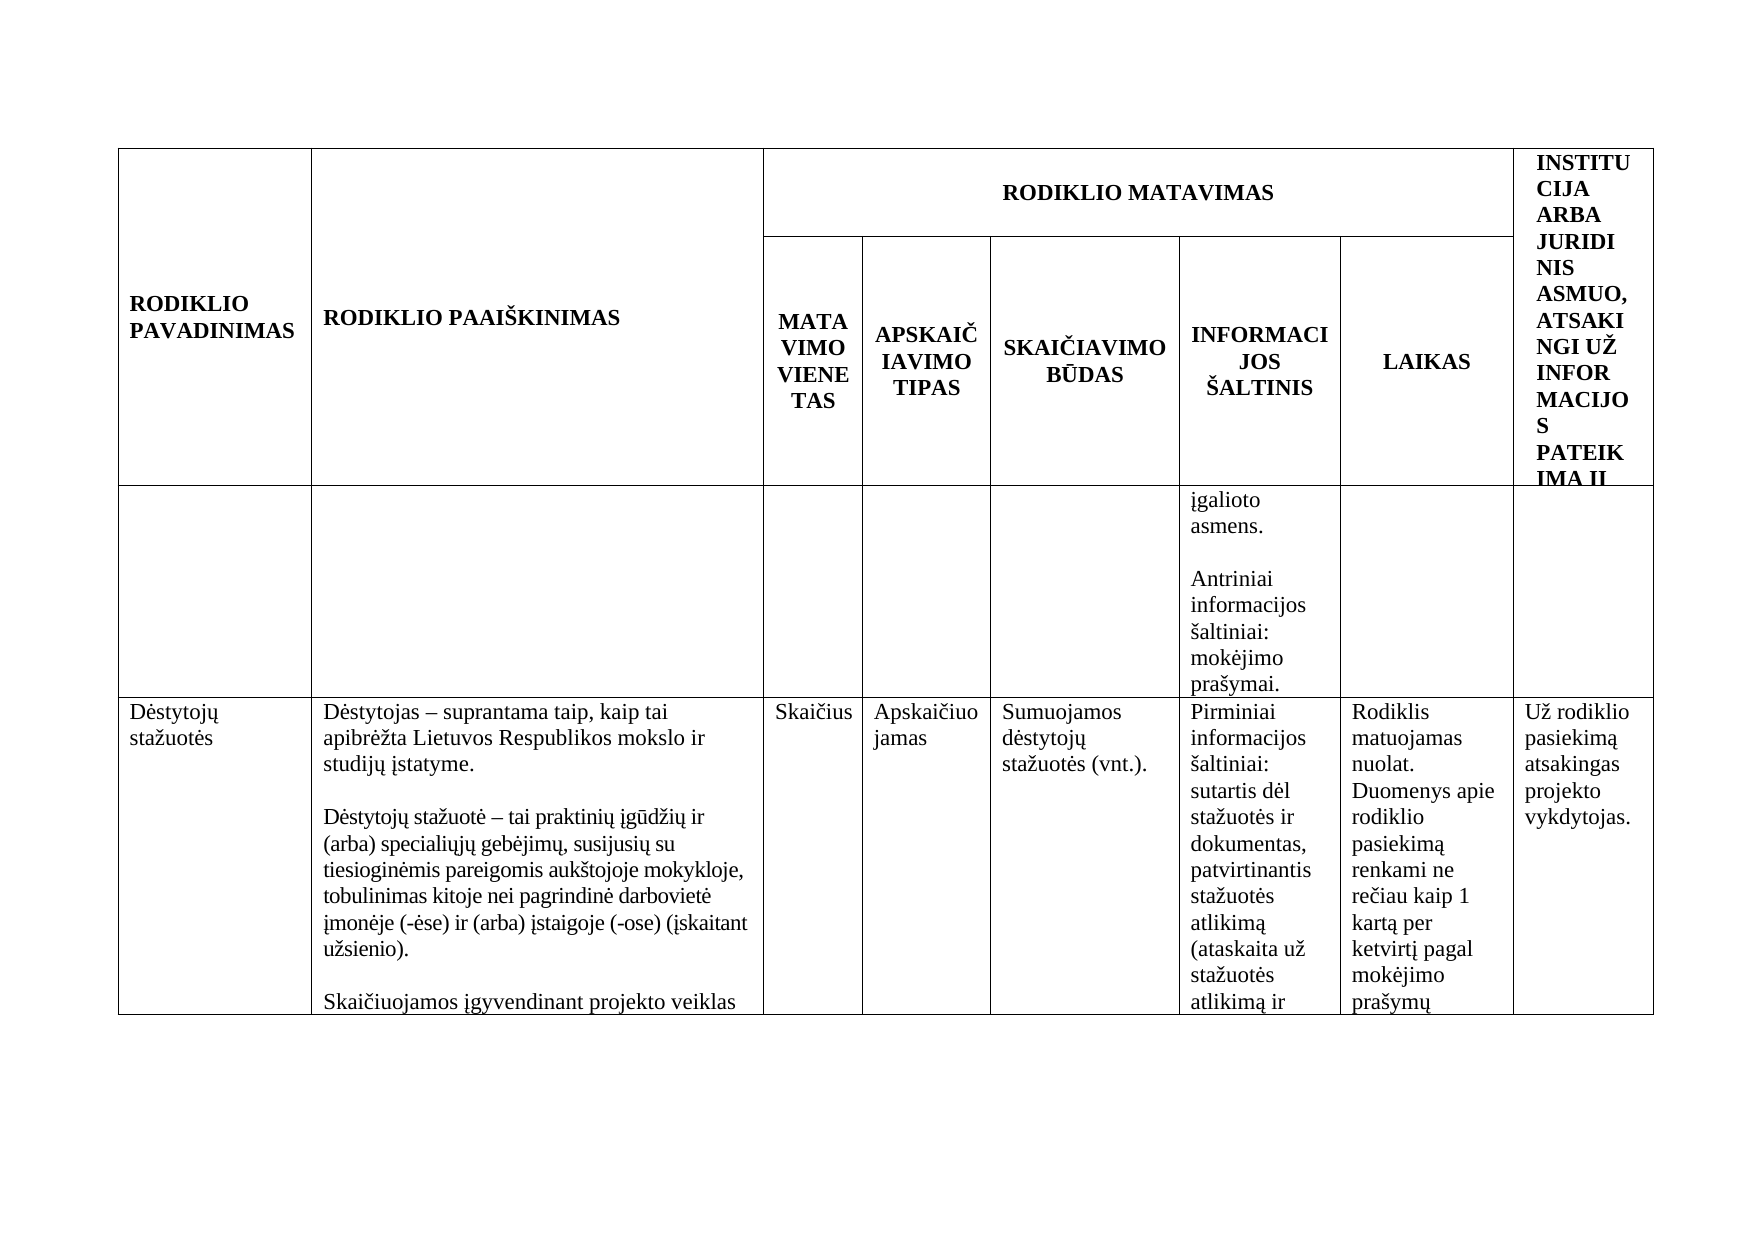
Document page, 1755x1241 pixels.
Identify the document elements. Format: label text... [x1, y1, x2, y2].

table_cell Apskaičiuojamas [863, 698, 990, 1014]
table_cell Už rodiklio pasiekimą atsakingas projekto vykdytojas. [1514, 698, 1653, 1014]
table_cell [1514, 486, 1653, 697]
table_cell Sumuojamos dėstytojų stažuotės (vnt.). [991, 698, 1179, 1014]
table_cell [764, 486, 862, 697]
table_cell Dėstytojas – suprantama taip, kaip tai apibrėžta Lietuvos Respublikos mokslo ir studijų įstatyme. Dėstytojų stažuotė – tai praktinių įgūdžių ir (arba) specialiųjų gebėjimų, susijusių su tiesioginėmis pareigomis aukštojoje mokykloje, tobulinimas kitoje nei pagrindinė darbovietė įmonėje (-ėse) ir (arba) įstaigoje (-ose) (įskaitant užsienio). Skaičiuojamos įgyvendinant projekto veiklas [312, 698, 763, 1014]
table_header Institucija arba juridinis asmuo, atsakingi už informacijos pateikimą įI ir (ar) tI ir (ar) vI [1514, 149, 1653, 485]
table_cell LAIKAS [1341, 237, 1513, 485]
table_cell Rodiklis matuojamas nuolat. Duomenys apie rodiklio pasiekimą renkami ne rečiau kaip 1 kartą per ketvirtį pagal mokėjimo prašymų [1341, 698, 1513, 1014]
table_header RODIKLIO MATAVIMAS [764, 149, 1513, 236]
table_cell Dėstytojų stažuotės [119, 698, 311, 1014]
table_cell [119, 486, 311, 697]
table_cell SKAIČIAVIMO BŪDAS [991, 237, 1179, 485]
table_cell MATAVIMO VIENETAS [764, 237, 862, 485]
table_cell Skaičius [764, 698, 862, 1014]
table_cell INFORMACIJOS ŠALTINIS [1180, 237, 1340, 485]
table_cell [312, 486, 763, 697]
table_cell Pirminiai informacijos šaltiniai: sutartis dėl stažuotės ir dokumentas, patvirtinantis stažuotės atlikimą (ataskaita už stažuotės atlikimą ir [1180, 698, 1340, 1014]
table_cell [863, 486, 990, 697]
table_cell [991, 486, 1179, 697]
table_header RODIKLIO PAVADINIMAS [119, 149, 311, 485]
table_header RODIKLIO PAAIŠKINIMAS [312, 149, 763, 485]
table_cell [1341, 486, 1513, 697]
table_cell įgalioto asmens. Antriniai informacijos šaltiniai: mokėjimo prašymai. [1180, 486, 1340, 697]
table_cell APSKAIČIAVIMO TIPAS [863, 237, 990, 485]
